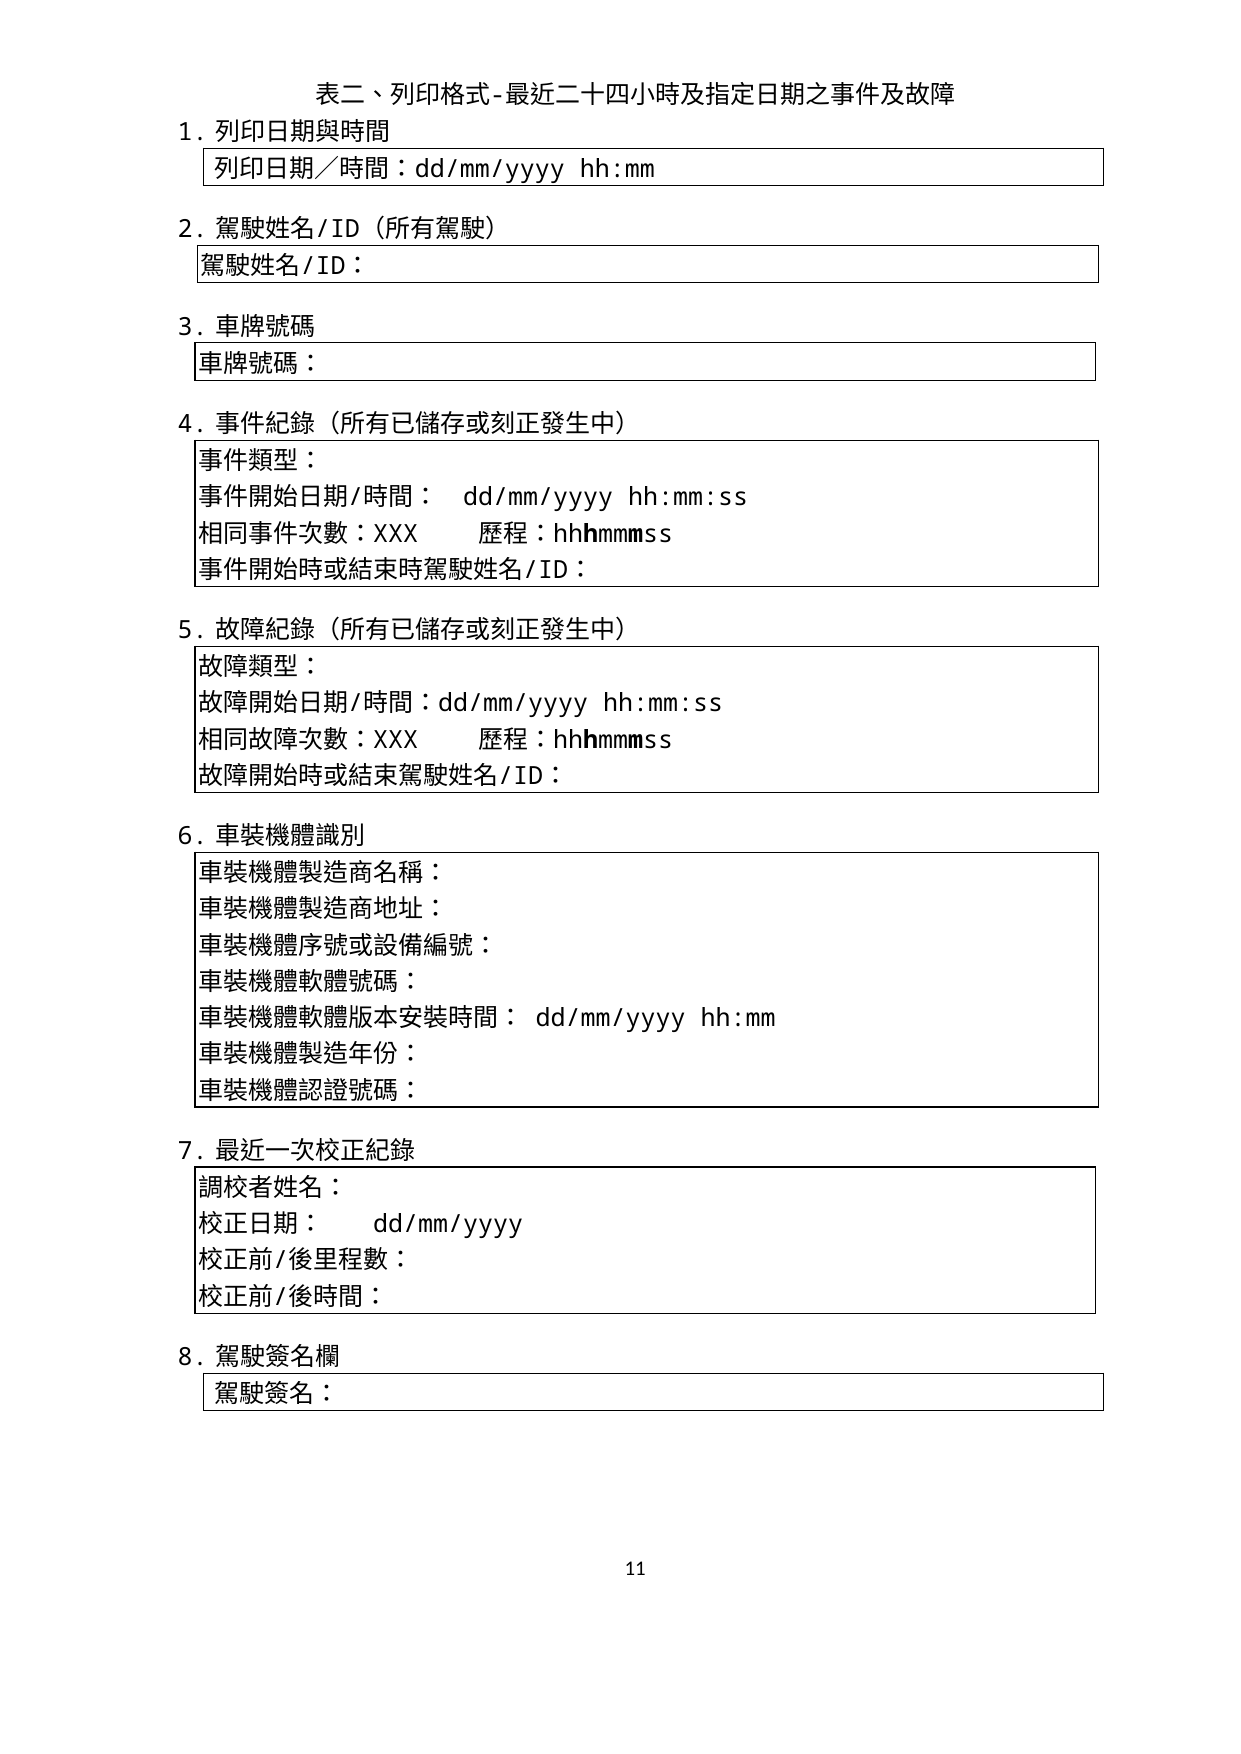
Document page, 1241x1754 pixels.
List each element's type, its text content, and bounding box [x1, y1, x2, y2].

table_header 駕駛姓名/ID： [198, 246, 1098, 282]
list 故障紀錄（所有已儲存或刻正發生中） [177, 609, 1092, 646]
table_header 車裝機體製造商名稱： 車裝機體製造商地址： 車裝機體序號或設備編號： 車裝機體軟體號碼： 車裝機體軟體版本安裝時間： dd/mm/yyyy hh:mm 車裝機體製造年份： 車裝機體認證號碼： [196, 853, 1098, 1106]
text 表二、列印格式-最近二十四小時及指定日期之事件及故障 [177, 75, 1092, 111]
table_header 車牌號碼： [196, 343, 1095, 379]
list 最近一次校正紀錄 [177, 1130, 1092, 1166]
table_header 故障類型： 故障開始日期/時間：dd/mm/yyyy hh:mm:ss 相同故障次數：XXX 歷程：hhhmmmss 故障開始時或結束駕駛姓名/ID： [196, 647, 1098, 792]
list 車牌號碼 [177, 306, 1092, 342]
list 駕駛姓名/ID（所有駕駛） [177, 208, 1092, 245]
list 列印日期與時間 [177, 111, 1092, 147]
list 駕駛簽名欄 [177, 1336, 1092, 1372]
table_header 事件類型： 事件開始日期/時間： dd/mm/yyyy hh:mm:ss 相同事件次數：XXX 歷程：hhhmmmss 事件開始時或結束時駕駛姓名/ID： [196, 441, 1098, 586]
list 事件紀錄（所有已儲存或刻正發生中） [177, 403, 1092, 439]
list 車裝機體識別 [177, 815, 1092, 852]
table_header 列印日期／時間：dd/mm/yyyy hh:mm [204, 149, 1103, 185]
table_header 駕駛簽名： [204, 1374, 1103, 1410]
table_header 調校者姓名： 校正日期： dd/mm/yyyy 校正前/後里程數： 校正前/後時間： [196, 1168, 1095, 1312]
